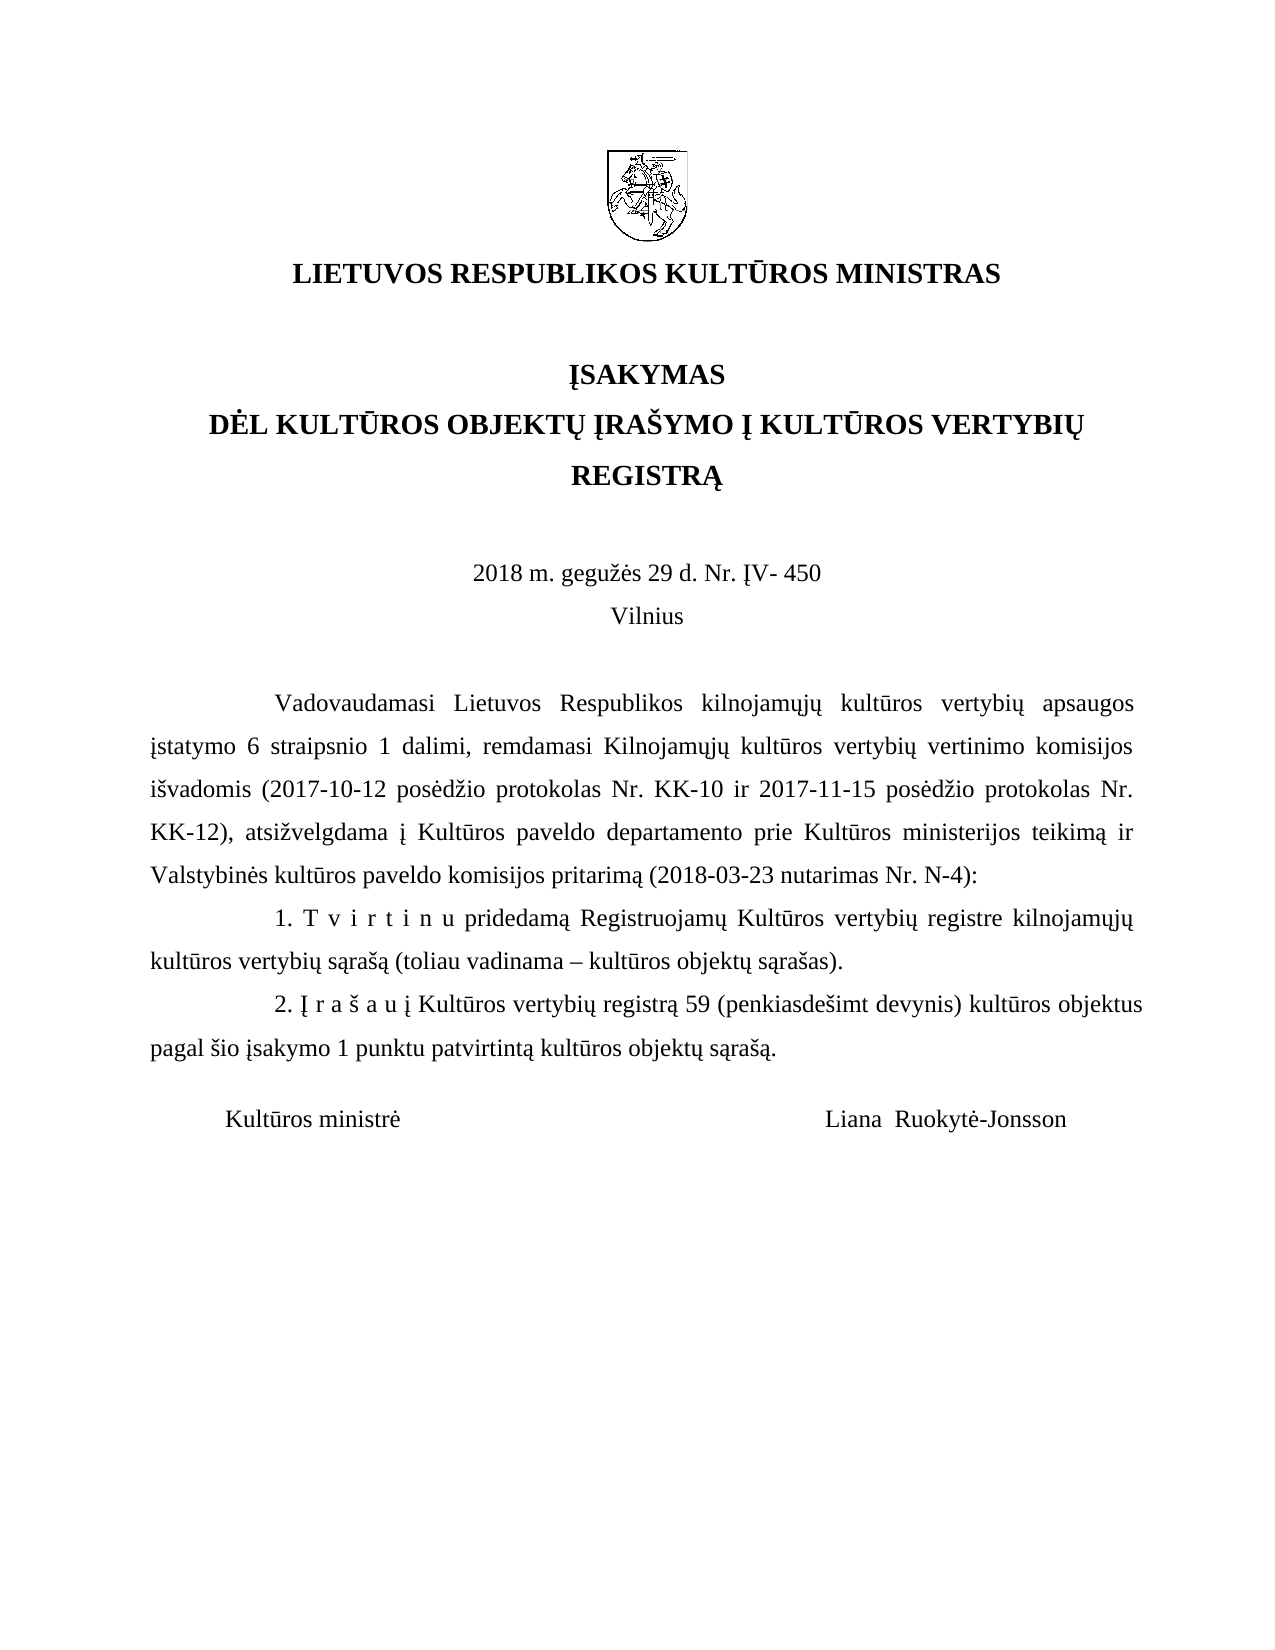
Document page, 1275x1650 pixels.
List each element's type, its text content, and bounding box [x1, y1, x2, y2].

text 2018 m. gegužės 29 d. Nr. ĮV- 450 [150, 558, 1144, 587]
text Kultūros ministrė Liana Ruokytė-Jonsson [150, 1104, 1144, 1133]
text Vadovaudamasi Lietuvos Respublikos kilnojamųjų kultūros vertybių apsaugos įstatymo 6 straipsnio 1 dalimi, remdamasi Kilnojamųjų kultūros vertybių vertinimo komisijos išvadomis (2017-10-12 posėdžio protokolas Nr. KK-10 ir 2017-11-15 posėdžio protokolas Nr. KK-12), atsižvelgdama į Kultūros paveldo departamento prie Kultūros ministerijos teikimą ir Valstybinės kultūros paveldo komisijos pritarimą (2018-03-23 nutarimas Nr. N-4): [150, 688, 1134, 889]
text ĮSAKYMAS [150, 357, 1144, 391]
text Vilnius [150, 601, 1144, 630]
text LIETUVOS RESPUBLIKOS KULTŪROS MINISTRAS [150, 256, 1144, 290]
text DĖL KULTŪROS OBJEKTŲ ĮRAŠYMO Į KULTŪROS VERTYBIŲ REGISTRĄ [150, 407, 1144, 491]
text 1. T v i r t i n u pridedamą Registruojamų Kultūros vertybių registre kilnojamųjų kultūros vertybių sąrašą (toliau vadinama – kultūros objektų sąrašas). [150, 903, 1134, 975]
text 2. Į r a š a u į Kultūros vertybių registrą 59 (penkiasdešimt devynis) kultūros objektus pagal šio įsakymo 1 punktu patvirtintą kultūros objektų sąrašą. [150, 989, 1144, 1061]
